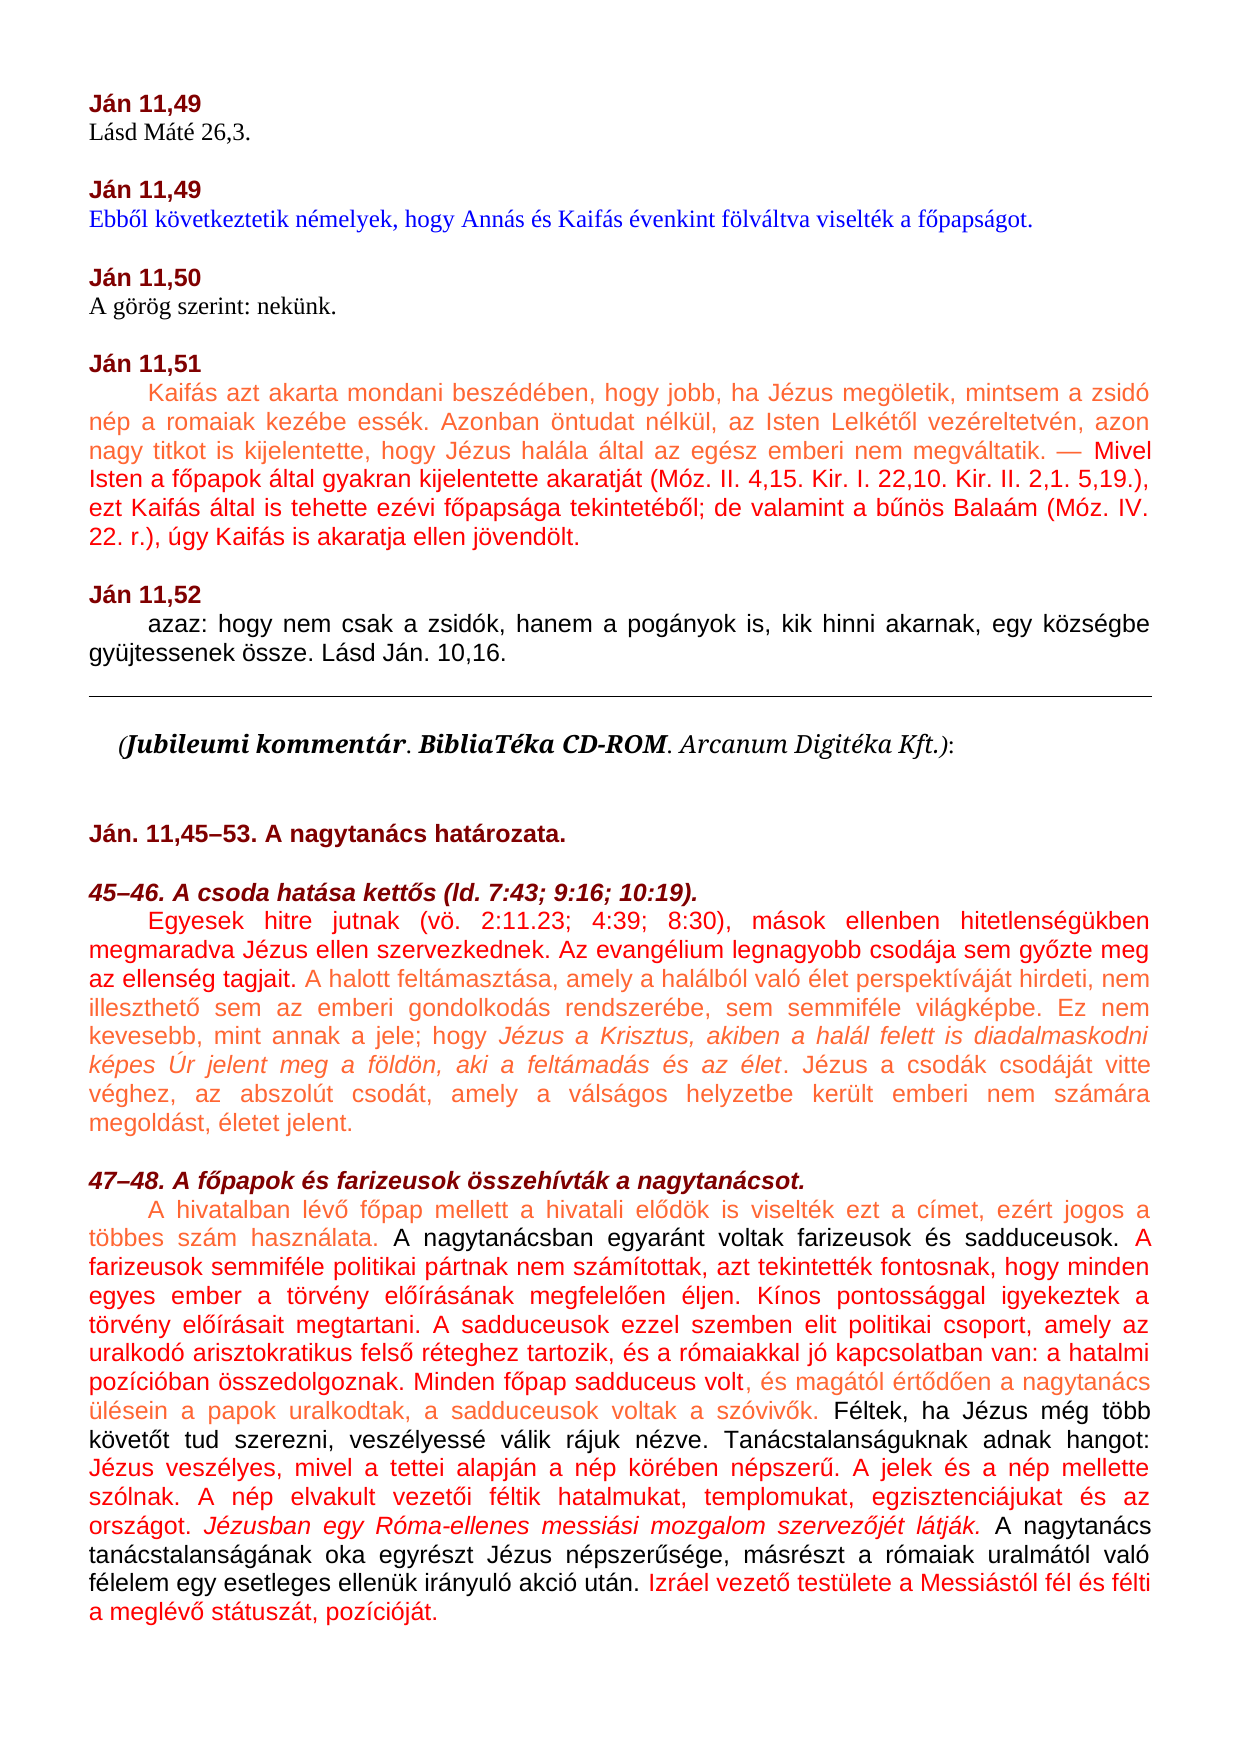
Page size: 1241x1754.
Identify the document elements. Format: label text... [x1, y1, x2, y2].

text azaz: hogy nem csak a zsidók, hanem a pogányok is, kik hinni akarnak, egy községbe gyüjtessenek össze. Lásd Ján. 10,16. [88, 609, 1152, 666]
text Ebből következtetik némelyek, hogy Annás és Kaifás évenkint fölváltva viselték a főpapságot. [88, 204, 1152, 233]
text Ján 11,50 [88, 262, 1152, 291]
text Egyesek hitre jutnak (vö. 2:11.23; 4:39; 8:30), mások ellenben hitetlenségükben megmaradva Jézus ellen szervezkednek. Az evangélium legnagyobb csodája sem győzte meg az ellenség tagjait. A halott feltámasztása, amely a halálból való élet perspektíváját hirdeti, nem illeszthető sem az emberi gondolkodás rendszerébe, sem semmiféle világképbe. Ez nem kevesebb, mint annak a jele; hogy Jézus a Krisztus, akiben a halál felett is diadalmaskodni képes Úr jelent meg a földön, aki a feltámadás és az élet. Jézus a csodák csodáját vitte véghez, az abszolút csodát, amely a válságos helyzetbe került emberi nem számára megoldást, életet jelent. [88, 906, 1152, 1136]
text 45–46. A csoda hatása kettős (ld. 7:43; 9:16; 10:19). [88, 878, 1152, 906]
text A görög szerint: nekünk. [88, 291, 1152, 320]
text Ján 11,52 [88, 580, 1152, 609]
text Kaifás azt akarta mondani beszédében, hogy jobb, ha Jézus megöletik, mintsem a zsidó nép a romaiak kezébe essék. Azonban öntudat nélkül, az Isten Lelkétől vezéreltetvén, azon nagy titkot is kijelentette, hogy Jézus halála által az egész emberi nem megváltatik. — Mivel Isten a főpapok által gyakran kijelentette akaratját (Móz. II. 4,15. Kir. I. 22,10. Kir. II. 2,1. 5,19.), ezt Kaifás által is tehette ezévi főpapsága tekintetéből; de valamint a bűnös Balaám (Móz. IV. 22. r.), úgy Kaifás is akaratja ellen jövendölt. [88, 378, 1152, 551]
text 47–48. A főpapok és farizeusok összehívták a nagytanácsot. [88, 1166, 1152, 1194]
text A hivatalban lévő főpap mellett a hivatali elődök is viselték ezt a címet, ezért jogos a többes szám használata. A nagytanácsban egyaránt voltak farizeusok és sadduceusok. A farizeusok semmiféle politikai pártnak nem számítottak, azt tekintették fontosnak, hogy minden egyes ember a törvény előírásának megfelelően éljen. Kínos pontossággal igyekeztek a törvény előírásait megtartani. A sadduceusok ezzel szemben elit politikai csoport, amely az uralkodó arisztokratikus felső réteghez tartozik, és a rómaiakkal jó kapcsolatban van: a hatalmi pozícióban összedolgoznak. Minden főpap sadduceus volt, és magától értődően a nagytanács ülésein a papok uralkodtak, a sadduceusok voltak a szóvivők. Féltek, ha Jézus még több követőt tud szerezni, veszélyessé válik rájuk nézve. Tanácstalanságuknak adnak hangot: Jézus veszélyes, mivel a tettei alapján a nép körében népszerű. A jelek és a nép mellette szólnak. A nép elvakult vezetői féltik hatalmukat, templomukat, egzisztenciájukat és az országot. Jézusban egy Róma-ellenes messiási mozgalom szervezőjét látják. A nagytanács tanácstalanságának oka egyrészt Jézus népszerűsége, másrészt a rómaiak uralmától való félelem egy esetleges ellenük irányuló akció után. Izráel vezető testülete a Messiástól fél és félti a meglévő státuszát, pozícióját. [88, 1194, 1152, 1626]
text Ján 11,49 [88, 88, 1152, 117]
text Ján 11,51 [88, 349, 1152, 378]
text Ján 11,49 [88, 176, 1152, 204]
text (Jubileumi kommentár. BibliaTéka CD-ROM. Arcanum Digitéka Kft.): [88, 697, 1152, 790]
text Ján. 11,45–53. A nagytanács határozata. [88, 819, 1152, 848]
text Lásd Máté 26,3. [88, 117, 1152, 146]
